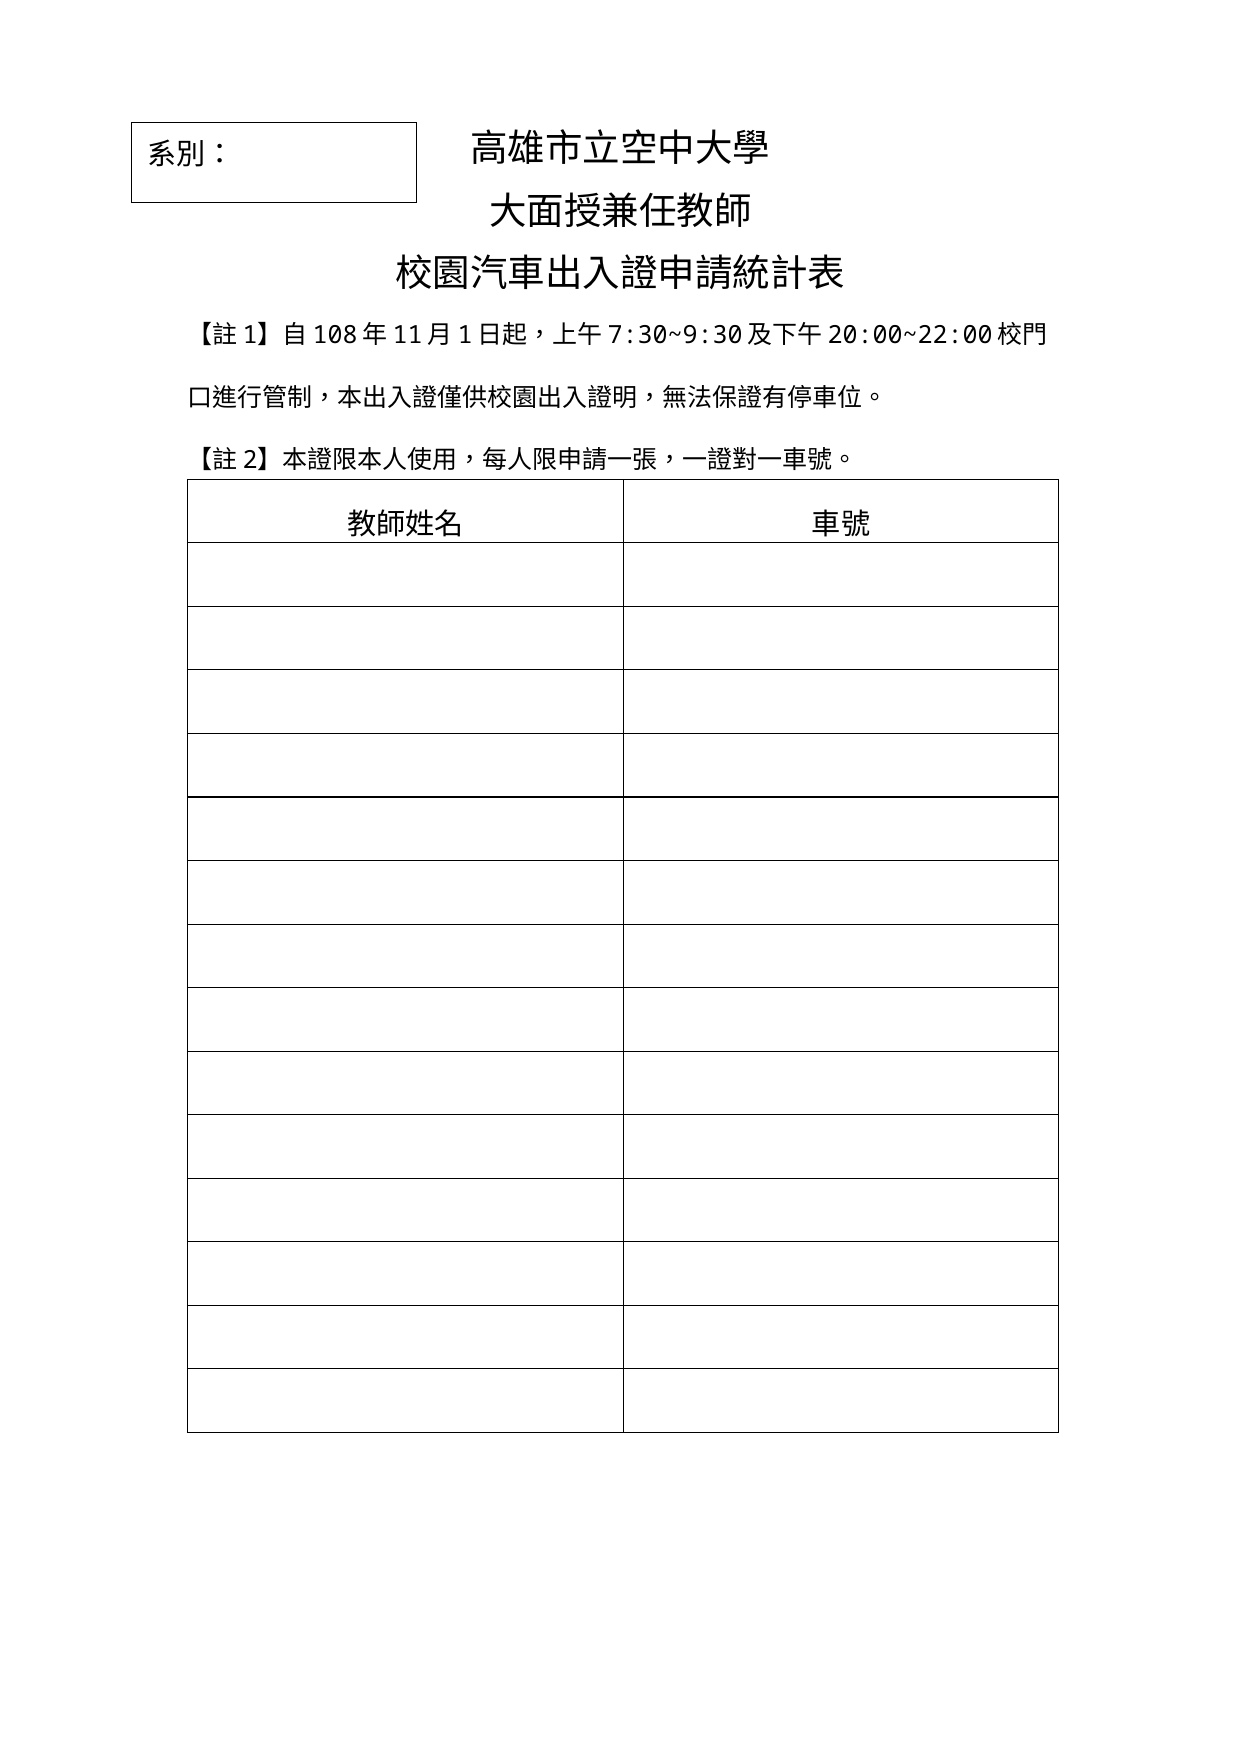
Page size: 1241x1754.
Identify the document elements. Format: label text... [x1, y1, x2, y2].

table_cell [188, 607, 623, 669]
table_cell [624, 798, 1058, 860]
table_cell [188, 861, 623, 923]
table_cell [624, 988, 1058, 1051]
table_cell [188, 798, 623, 860]
table_cell [188, 670, 623, 733]
table_cell [624, 543, 1058, 606]
table_cell [188, 925, 623, 987]
text 【註1】自108年11月1日起，上午7:30~9:30及下午20:00~22:00校門口進行管制，本出入證僅供校園出入證明，無法保證有停車位。 [187, 291, 1053, 416]
table_cell [624, 1369, 1058, 1432]
table_header 車號 [624, 480, 1058, 542]
table_cell [624, 607, 1058, 669]
table_cell [624, 1242, 1058, 1305]
table_cell [188, 1242, 623, 1305]
table_cell [624, 861, 1058, 923]
text 高雄市立空中大學 [187, 104, 1053, 166]
table_cell [624, 1115, 1058, 1178]
table_cell [624, 1306, 1058, 1368]
table_cell [188, 543, 623, 606]
text 校園汽車出入證申請統計表 [187, 229, 1053, 291]
table_cell [624, 734, 1058, 796]
text 大面授兼任教師 [187, 166, 1053, 229]
table_cell [624, 925, 1058, 987]
text 高雄市立空中大學 [132, 123, 416, 202]
table_cell [188, 1306, 623, 1368]
table_cell [188, 1052, 623, 1114]
table_cell [624, 1052, 1058, 1114]
table_cell [624, 670, 1058, 733]
text 【註2】本證限本人使用，每人限申請一張，一證對一車號。 [187, 416, 1053, 479]
table_cell [188, 1115, 623, 1178]
table_cell [188, 988, 623, 1051]
table_cell [624, 1179, 1058, 1241]
table_cell [188, 1179, 623, 1241]
text 系別： [147, 131, 401, 173]
table_header 教師姓名 [188, 480, 623, 542]
table_cell [188, 1369, 623, 1432]
table_cell [188, 734, 623, 796]
